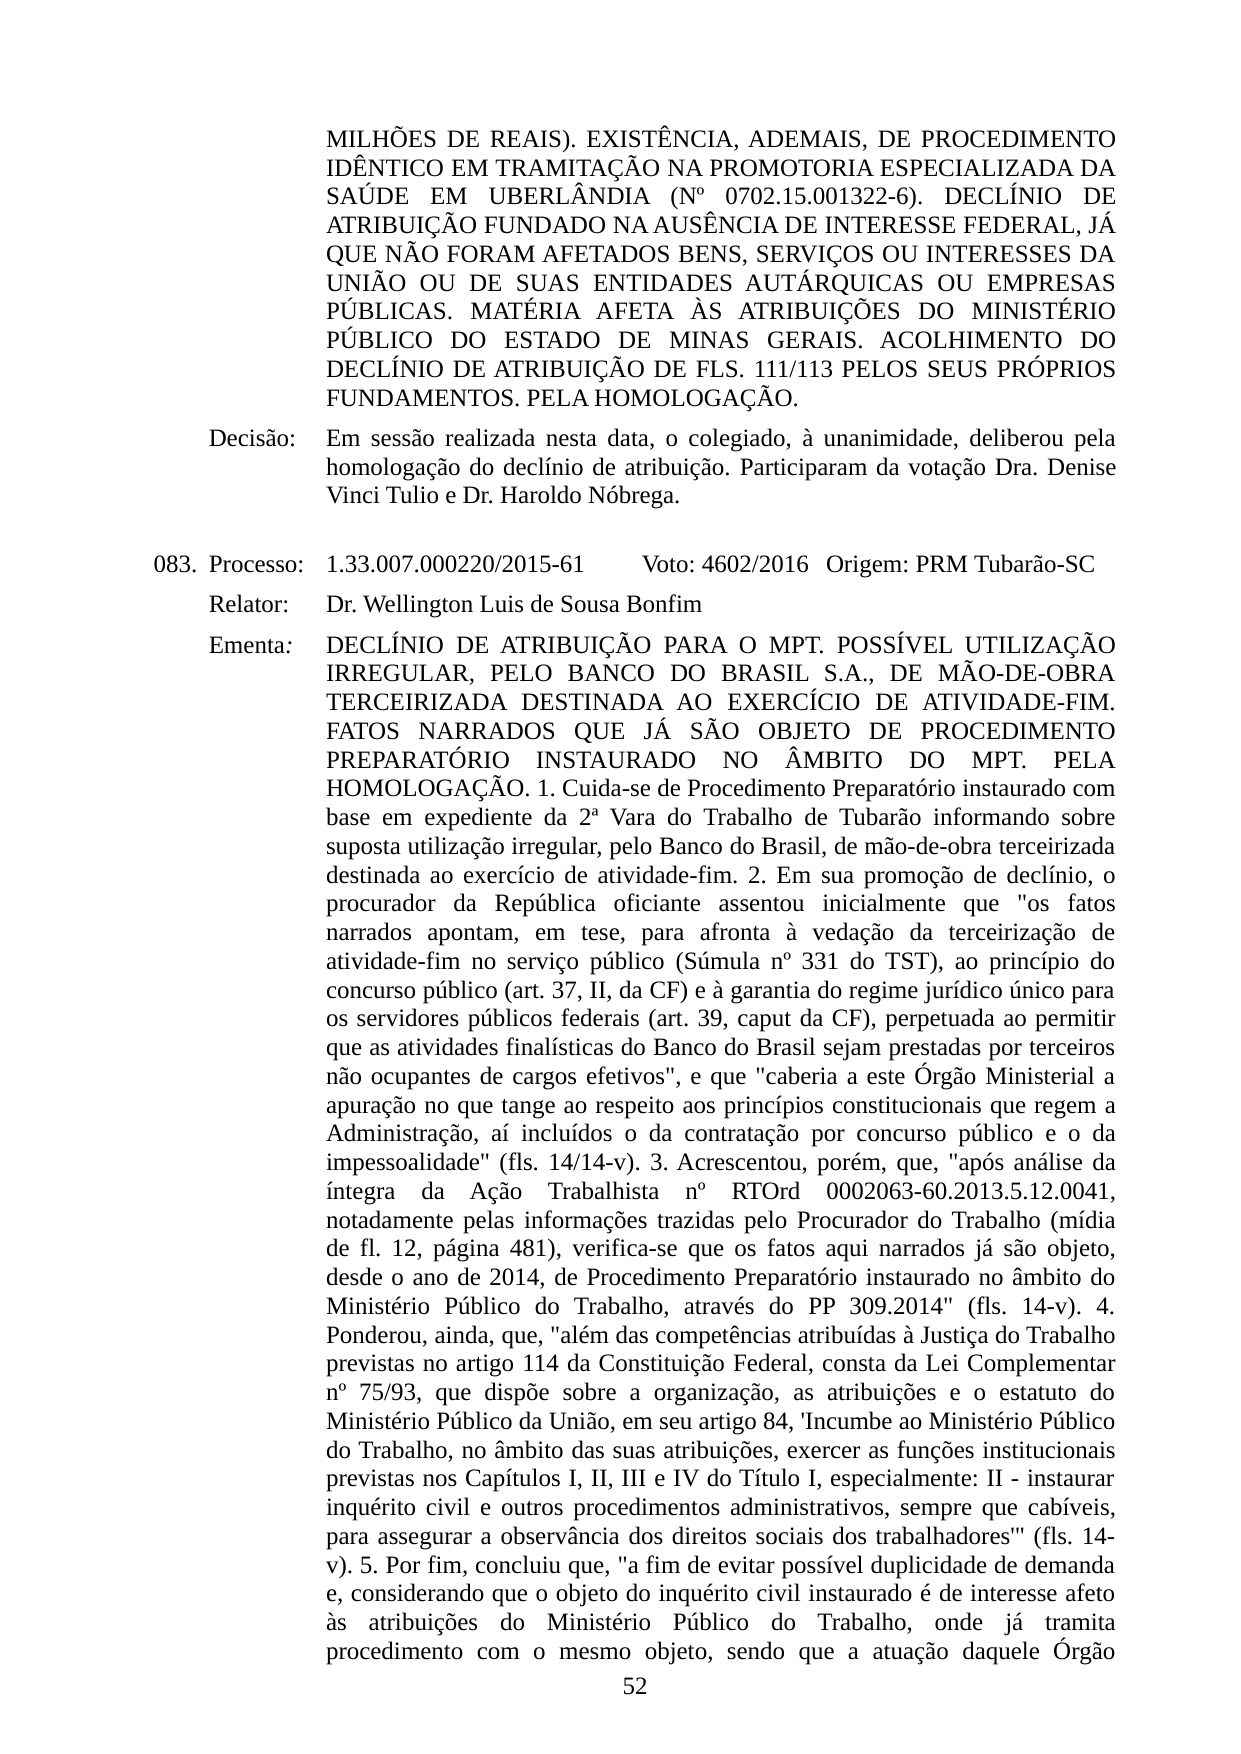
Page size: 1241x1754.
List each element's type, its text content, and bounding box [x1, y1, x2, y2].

table_cell Em sessão realizada nesta data, o colegiado, à unanimidade, deliberou pela homologação do declínio de atribuição. Participaram da votação Dra. Denise Vinci Tulio e Dr. Haroldo Nóbrega. [320, 417, 1123, 515]
table_header Origem: PRM Tubarão-SC [820, 544, 1122, 584]
table_header 083. [148, 544, 203, 584]
table_header 1.33.007.000220/2015-61 [320, 544, 636, 584]
table_cell Decisão: [203, 417, 320, 515]
table_cell [148, 584, 203, 624]
table_cell DECLÍNIO DE ATRIBUIÇÃO PARA O MPT. POSSÍVEL UTILIZAÇÃO IRREGULAR, PELO BANCO DO BRASIL S.A., DE MÃO-DE-OBRA TERCEIRIZADA DESTINADA AO EXERCÍCIO DE ATIVIDADE-FIM. FATOS NARRADOS QUE JÁ SÃO OBJETO DE PROCEDIMENTO PREPARATÓRIO INSTAURADO NO ÂMBITO DO MPT. PELA HOMOLOGAÇÃO. 1. Cuida-se de Procedimento Preparatório instaurado com base em expediente da 2ª Vara do Trabalho de Tubarão informando sobre suposta utilização irregular, pelo Banco do Brasil, de mão-de-obra terceirizada destinada ao exercício de atividade-fim. 2. Em sua promoção de declínio, o procurador da República oficiante assentou inicialmente que "os fatos narrados apontam, em tese, para afronta à vedação da terceirização de atividade-fim no serviço público (Súmula nº 331 do TST), ao princípio do concurso público (art. 37, II, da CF) e à garantia do regime jurídico único para os servidores públicos federais (art. 39, caput da CF), perpetuada ao permitir que as atividades finalísticas do Banco do Brasil sejam prestadas por terceiros não ocupantes de cargos efetivos", e que "caberia a este Órgão Ministerial a apuração no que tange ao respeito aos princípios constitucionais que regem a Administração, aí incluídos o da contratação por concurso público e o da impessoalidade" (fls. 14/14-v). 3. Acrescentou, porém, que, "após análise da íntegra da Ação Trabalhista nº RTOrd 0002063-60.2013.5.12.0041, notadamente pelas informações trazidas pelo Procurador do Trabalho (mídia de fl. 12, página 481), verifica-se que os fatos aqui narrados já são objeto, desde o ano de 2014, de Procedimento Preparatório instaurado no âmbito do Ministério Público do Trabalho, através do PP 309.2014" (fls. 14-v). 4. Ponderou, ainda, que, "além das competências atribuídas à Justiça do Trabalho previstas no artigo 114 da Constituição Federal, consta da Lei Complementar nº 75/93, que dispõe sobre a organização, as atribuições e o estatuto do Ministério Público da União, em seu artigo 84, 'Incumbe ao Ministério Público do Trabalho, no âmbito das suas atribuições, exercer as funções institucionais previstas nos Capítulos I, II, III e IV do Título I, especialmente: II - instaurar inquérito civil e outros procedimentos administrativos, sempre que cabíveis, para assegurar a observância dos direitos sociais dos trabalhadores'" (fls. 14-v). 5. Por fim, concluiu que, "a fim de evitar possível duplicidade de demanda e, considerando que o objeto do inquérito civil instaurado é de interesse afeto às atribuições do Ministério Público do Trabalho, onde já tramita procedimento com o mesmo objeto, sendo que a atuação daquele Órgão [320, 624, 1122, 1670]
table_cell Ementa: [203, 624, 320, 1670]
table_header Voto: 4602/2016 [636, 544, 820, 584]
table_header Processo: [203, 544, 320, 584]
table_cell [148, 417, 203, 515]
table_cell [148, 118, 203, 417]
table_cell [148, 624, 203, 1670]
table_cell Relator: [203, 584, 320, 624]
table_cell [203, 118, 320, 417]
table_cell Dr. Wellington Luis de Sousa Bonfim [320, 584, 1122, 624]
table_cell MILHÕES DE REAIS). EXISTÊNCIA, ADEMAIS, DE PROCEDIMENTO IDÊNTICO EM TRAMITAÇÃO NA PROMOTORIA ESPECIALIZADA DA SAÚDE EM UBERLÂNDIA (Nº 0702.15.001322-6). DECLÍNIO DE ATRIBUIÇÃO FUNDADO NA AUSÊNCIA DE INTERESSE FEDERAL, JÁ QUE NÃO FORAM AFETADOS BENS, SERVIÇOS OU INTERESSES DA UNIÃO OU DE SUAS ENTIDADES AUTÁRQUICAS OU EMPRESAS PÚBLICAS. MATÉRIA AFETA ÀS ATRIBUIÇÕES DO MINISTÉRIO PÚBLICO DO ESTADO DE MINAS GERAIS. ACOLHIMENTO DO DECLÍNIO DE ATRIBUIÇÃO DE FLS. 111/113 PELOS SEUS PRÓPRIOS FUNDAMENTOS. PELA HOMOLOGAÇÃO. [320, 118, 1123, 417]
